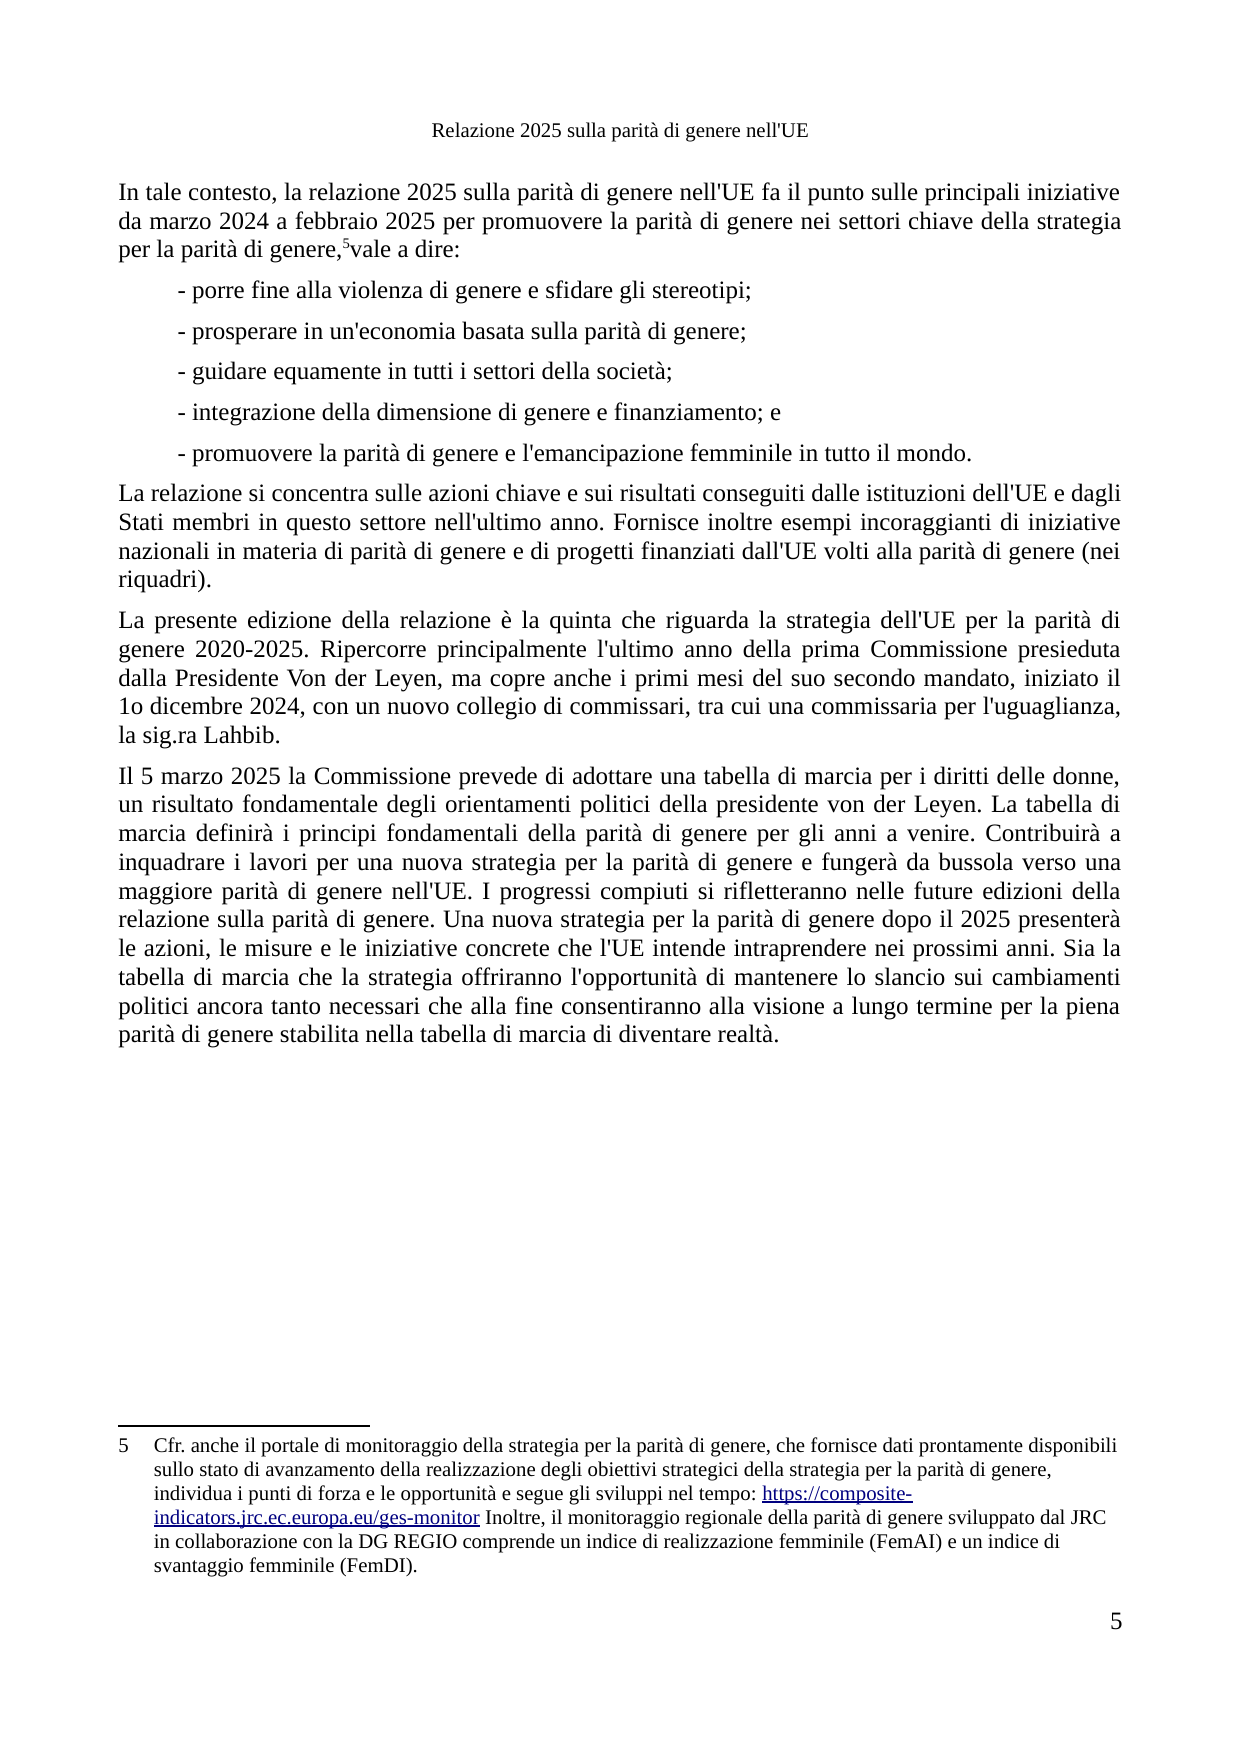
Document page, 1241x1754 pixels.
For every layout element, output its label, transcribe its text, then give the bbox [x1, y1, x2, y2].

text Cfr. anche il portale di monitoraggio della strategia per la parità di genere, che fornisce dati prontamente disponibili sullo stato di avanzamento della realizzazione degli obiettivi strategici della strategia per la parità di genere, individua i punti di forza e le opportunità e segue gli sviluppi nel tempo: https://composite-indicators.jrc.ec.europa.eu/ges-monitor Inoltre, il monitoraggio regionale della parità di genere sviluppato dal JRC in collaborazione con la DG REGIO comprende un indice di realizzazione femminile (FemAI) e un indice di svantaggio femminile (FemDI). [118, 1432, 1122, 1577]
text - guidare equamente in tutti i settori della società; [177, 356, 1122, 385]
text La relazione si concentra sulle azioni chiave e sui risultati conseguiti dalle istituzioni dell'UE e dagli Stati membri in questo settore nell'ultimo anno. Fornisce inoltre esempi incoraggianti di iniziative nazionali in materia di parità di genere e di progetti finanziati dall'UE volti alla parità di genere (nei riquadri). [118, 478, 1122, 593]
text In tale contesto, la relazione 2025 sulla parità di genere nell'UE fa il punto sulle principali iniziative da marzo 2024 a febbraio 2025 per promuovere la parità di genere nei settori chiave della strategia per la parità di genere,vale a dire: [118, 177, 1122, 263]
text - porre fine alla violenza di genere e sfidare gli stereotipi; [177, 275, 1122, 304]
text - promuovere la parità di genere e l'emancipazione femminile in tutto il mondo. [177, 438, 1122, 466]
text - prosperare in un'economia basata sulla parità di genere; [177, 316, 1122, 344]
text - integrazione della dimensione di genere e finanziamento; e [177, 397, 1122, 426]
text La presente edizione della relazione è la quinta che riguarda la strategia dell'UE per la parità di genere 2020-2025. Ripercorre principalmente l'ultimo anno della prima Commissione presieduta dalla Presidente Von der Leyen, ma copre anche i primi mesi del suo secondo mandato, iniziato il 1o dicembre 2024, con un nuovo collegio di commissari, tra cui una commissaria per l'uguaglianza, la sig.ra Lahbib. [118, 605, 1122, 749]
text Il 5 marzo 2025 la Commissione prevede di adottare una tabella di marcia per i diritti delle donne, un risultato fondamentale degli orientamenti politici della presidente von der Leyen. La tabella di marcia definirà i principi fondamentali della parità di genere per gli anni a venire. Contribuirà a inquadrare i lavori per una nuova strategia per la parità di genere e fungerà da bussola verso una maggiore parità di genere nell'UE. I progressi compiuti si rifletteranno nelle future edizioni della relazione sulla parità di genere. Una nuova strategia per la parità di genere dopo il 2025 presenterà le azioni, le misure e le iniziative concrete che l'UE intende intraprendere nei prossimi anni. Sia la tabella di marcia che la strategia offriranno l'opportunità di mantenere lo slancio sui cambiamenti politici ancora tanto necessari che alla fine consentiranno alla visione a lungo termine per la piena parità di genere stabilita nella tabella di marcia di diventare realtà. [118, 761, 1122, 1048]
